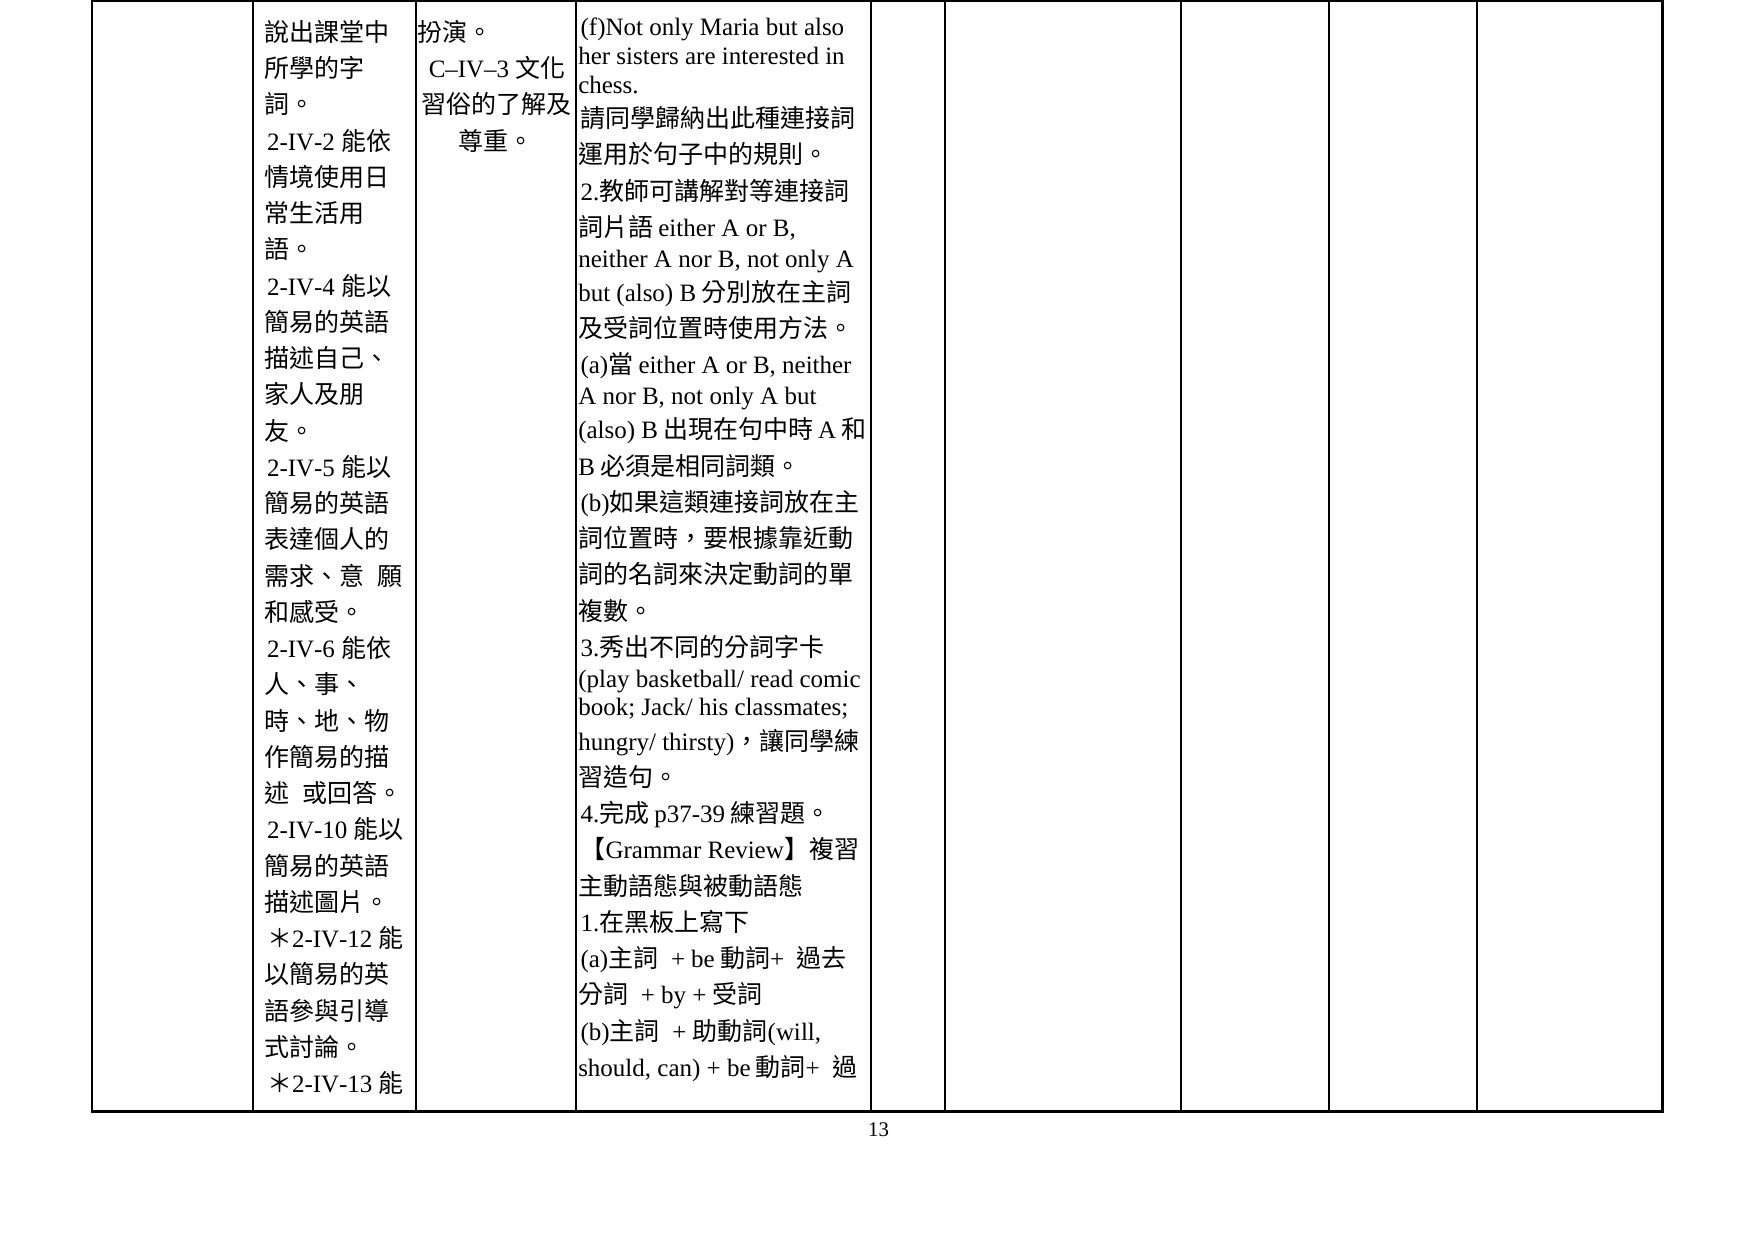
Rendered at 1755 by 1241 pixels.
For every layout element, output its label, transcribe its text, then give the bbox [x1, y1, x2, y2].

table_cell [93, 2, 252, 1110]
table_cell [1478, 2, 1661, 1110]
table_cell (f)Not only Maria but also her sisters are interested in chess. 請同學歸納出此種連接詞運用於句子中的規則。 2.教師可講解對等連接詞詞片語either A or B, neither A nor B, not only A but (also) B分別放在主詞及受詞位置時使用方法。 (a)當either A or B, neither A nor B, not only A but (also) B出現在句中時A和B必須是相同詞類。 (b)如果這類連接詞放在主詞位置時，要根據靠近動詞的名詞來決定動詞的單複數。 3.秀出不同的分詞字卡(play basketball/ read comic book; Jack/ his classmates; hungry/ thirsty)，讓同學練習造句。 4.完成p37-39練習題。 【Grammar Review】複習主動語態與被動語態 1.在黑板上寫下 (a)主詞 + be動詞+ 過去分詞 + by + 受詞 (b)主詞 + 助動詞(will, should, can) + be動詞+ 過 [577, 2, 870, 1110]
table_cell [1182, 2, 1328, 1110]
table_cell 扮演。 C–IV–3 文化習俗的了解及尊重。 [417, 2, 575, 1110]
table_cell [946, 2, 1180, 1110]
table_cell 說出課堂中所學的字詞。 2-IV-2 能依情境使用日常生活用語。 2-IV-4 能以簡易的英語描述自己、家人及朋 友。 2-IV-5 能以簡易的英語表達個人的需求、意 願和感受。 2-IV-6 能依人、事、時、地、物作簡易的描述 或回答。 2-IV-10 能以簡易的英語描述圖片。 ＊2-IV-12 能以簡易的英語參與引導式討論。 ＊2-IV-13 能 [254, 2, 415, 1110]
table_cell [872, 2, 944, 1110]
table_cell [1330, 2, 1476, 1110]
